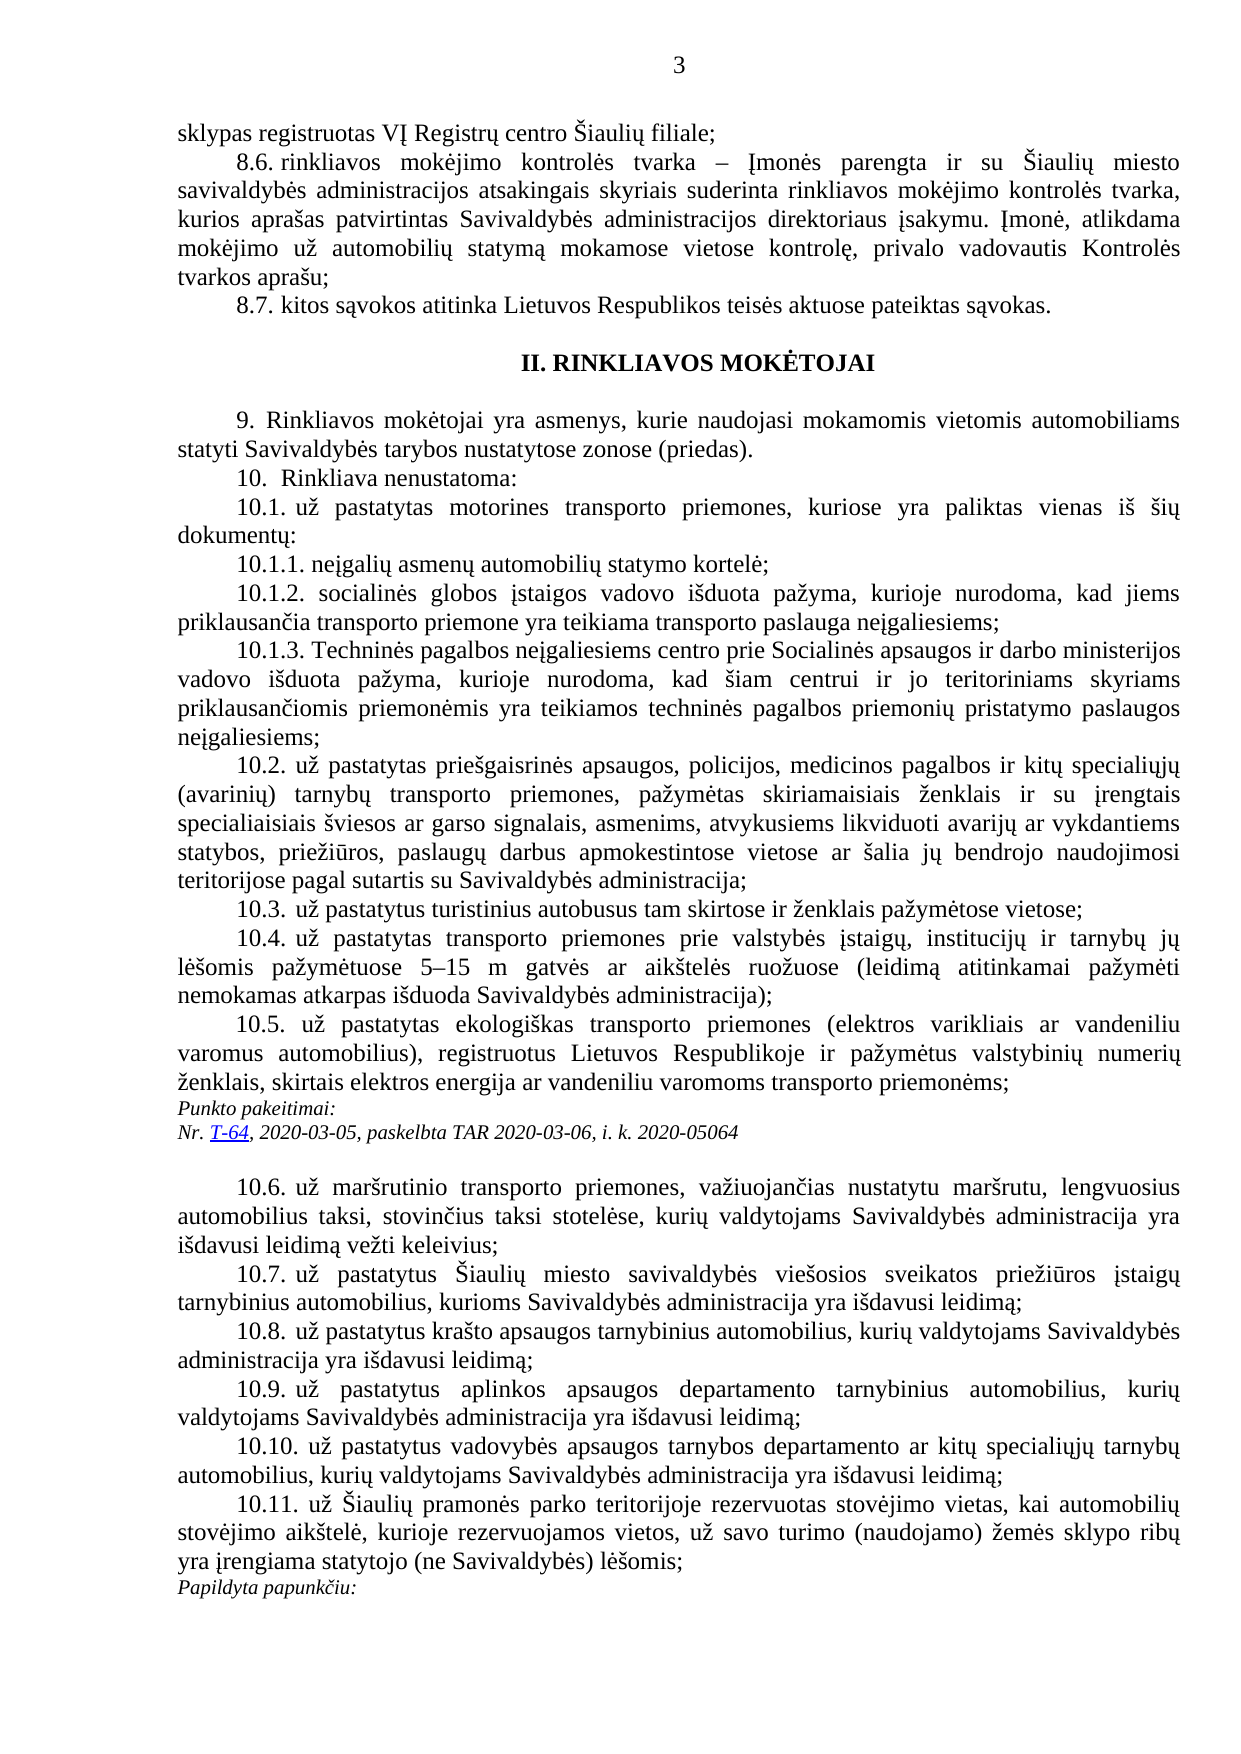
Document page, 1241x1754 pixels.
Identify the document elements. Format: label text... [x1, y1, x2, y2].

text 10.1.3. Techninės pagalbos neįgaliesiems centro prie Socialinės apsaugos ir darbo ministerijos vadovo išduota pažyma, kurioje nurodoma, kad šiam centrui ir jo teritoriniams skyriams priklausančiomis priemonėmis yra teikiamos techninės pagalbos priemonių pristatymo paslaugos neįgaliesiems; [177, 636, 1181, 751]
text 10.10. už pastatytus vadovybės apsaugos tarnybos departamento ar kitų specialiųjų tarnybų automobilius, kurių valdytojams Savivaldybės administracija yra išdavusi leidimą; [177, 1431, 1181, 1489]
text 9. Rinkliavos mokėtojai yra asmenys, kurie naudojasi mokamomis vietomis automobiliams statyti Savivaldybės tarybos nustatytose zonose (priedas). [177, 406, 1181, 463]
text 8.6. rinkliavos mokėjimo kontrolės tvarka – Įmonės parengta ir su Šiaulių miesto savivaldybės administracijos atsakingais skyriais suderinta rinkliavos mokėjimo kontrolės tvarka, kurios aprašas patvirtintas Savivaldybės administracijos direktoriaus įsakymu. Įmonė, atlikdama mokėjimo už automobilių statymą mokamose vietose kontrolę, privalo vadovautis Kontrolės tvarkos aprašu; [177, 147, 1181, 291]
text II. RINKLIAVOS MOKĖTOJAI [215, 348, 1181, 377]
text Nr. T-64, 2020-03-05, paskelbta TAR 2020-03-06, i. k. 2020-05064 [177, 1120, 1181, 1144]
text Papildyta papunkčiu: [177, 1575, 1181, 1599]
text 10. Rinkliava nenustatoma: [177, 463, 1181, 492]
text 10.5. už pastatytas ekologiškas transporto priemones (elektros varikliais ar vandeniliu varomus automobilius), registruotus Lietuvos Respublikoje ir pažymėtus valstybinių numerių ženklais, skirtais elektros energija ar vandeniliu varomoms transporto priemonėms; [177, 1009, 1181, 1096]
text 10.6. už maršrutinio transporto priemones, važiuojančias nustatytu maršrutu, lengvuosius automobilius taksi, stovinčius taksi stotelėse, kurių valdytojams Savivaldybės administracija yra išdavusi leidimą vežti keleivius; [177, 1172, 1181, 1259]
text 10.3. už pastatytus turistinius autobusus tam skirtose ir ženklais pažymėtose vietose; [236, 894, 1181, 923]
text 10.9. už pastatytus aplinkos apsaugos departamento tarnybinius automobilius, kurių valdytojams Savivaldybės administracija yra išdavusi leidimą; [177, 1374, 1181, 1431]
text Punkto pakeitimai: [177, 1096, 1181, 1120]
text 8.7. kitos sąvokos atitinka Lietuvos Respublikos teisės aktuose pateiktas sąvokas. [177, 291, 1181, 319]
text 10.4. už pastatytas transporto priemones prie valstybės įstaigų, institucijų ir tarnybų jų lėšomis pažymėtuose 5–15 m gatvės ar aikštelės ruožuose (leidimą atitinkamai pažymėti nemokamas atkarpas išduoda Savivaldybės administracija); [177, 923, 1181, 1009]
text 10.7. už pastatytus Šiaulių miesto savivaldybės viešosios sveikatos priežiūros įstaigų tarnybinius automobilius, kurioms Savivaldybės administracija yra išdavusi leidimą; [177, 1259, 1181, 1316]
text 10.1.1. neįgalių asmenų automobilių statymo kortelė; [177, 549, 1181, 578]
text 10.1.2. socialinės globos įstaigos vadovo išduota pažyma, kurioje nurodoma, kad jiems priklausančia transporto priemone yra teikiama transporto paslauga neįgaliesiems; [177, 578, 1181, 636]
text 10.2. už pastatytas priešgaisrinės apsaugos, policijos, medicinos pagalbos ir kitų specialiųjų (avarinių) tarnybų transporto priemones, pažymėtas skiriamaisiais ženklais ir su įrengtais specialiaisiais šviesos ar garso signalais, asmenims, atvykusiems likviduoti avarijų ar vykdantiems statybos, priežiūros, paslaugų darbus apmokestintose vietose ar šalia jų bendrojo naudojimosi teritorijose pagal sutartis su Savivaldybės administracija; [177, 751, 1181, 894]
text 10.11. už Šiaulių pramonės parko teritorijoje rezervuotas stovėjimo vietas, kai automobilių stovėjimo aikštelė, kurioje rezervuojamos vietos, už savo turimo (naudojamo) žemės sklypo ribų yra įrengiama statytojo (ne Savivaldybės) lėšomis; [177, 1489, 1181, 1575]
text 10.1. už pastatytas motorines transporto priemones, kuriose yra paliktas vienas iš šių dokumentų: [177, 492, 1181, 549]
text sklypas registruotas VĮ Registrų centro Šiaulių filiale; [177, 118, 1181, 147]
text 10.8. už pastatytus krašto apsaugos tarnybinius automobilius, kurių valdytojams Savivaldybės administracija yra išdavusi leidimą; [177, 1316, 1181, 1374]
